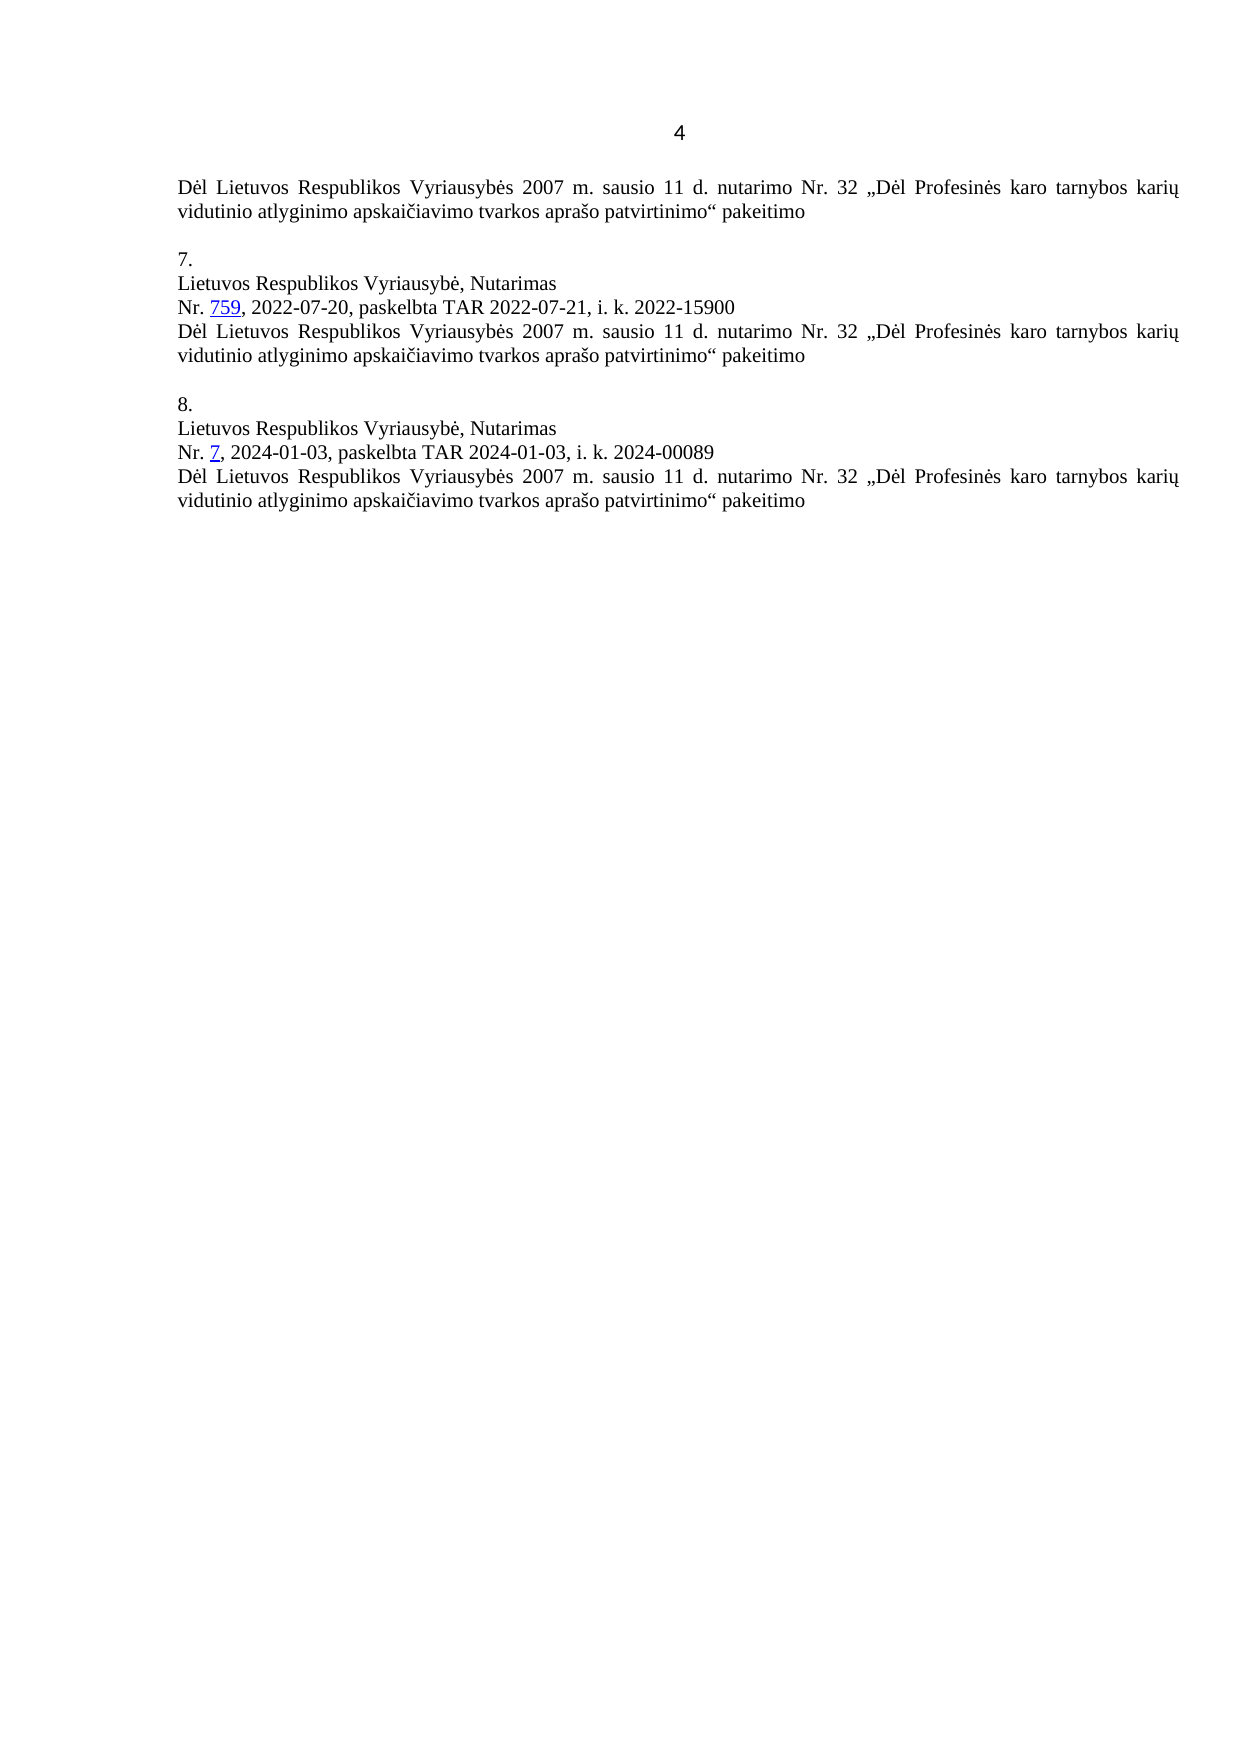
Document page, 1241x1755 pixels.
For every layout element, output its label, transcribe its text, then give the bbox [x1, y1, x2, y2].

text Nr. 7, 2024-01-03, paskelbta TAR 2024-01-03, i. k. 2024-00089 [177, 439, 1181, 464]
text Dėl Lietuvos Respublikos Vyriausybės 2007 m. sausio 11 d. nutarimo Nr. 32 „Dėl Profesinės karo tarnybos karių vidutinio atlyginimo apskaičiavimo tvarkos aprašo patvirtinimo“ pakeitimo [177, 464, 1181, 512]
text 8. [177, 391, 1181, 416]
text Lietuvos Respublikos Vyriausybė, Nutarimas [177, 416, 1181, 439]
text 7. [177, 247, 1181, 271]
text Dėl Lietuvos Respublikos Vyriausybės 2007 m. sausio 11 d. nutarimo Nr. 32 „Dėl Profesinės karo tarnybos karių vidutinio atlyginimo apskaičiavimo tvarkos aprašo patvirtinimo“ pakeitimo [177, 319, 1181, 367]
text Lietuvos Respublikos Vyriausybė, Nutarimas [177, 271, 1181, 295]
text Dėl Lietuvos Respublikos Vyriausybės 2007 m. sausio 11 d. nutarimo Nr. 32 „Dėl Profesinės karo tarnybos karių vidutinio atlyginimo apskaičiavimo tvarkos aprašo patvirtinimo“ pakeitimo [177, 175, 1181, 223]
text Nr. 759, 2022-07-20, paskelbta TAR 2022-07-21, i. k. 2022-15900 [177, 295, 1181, 319]
